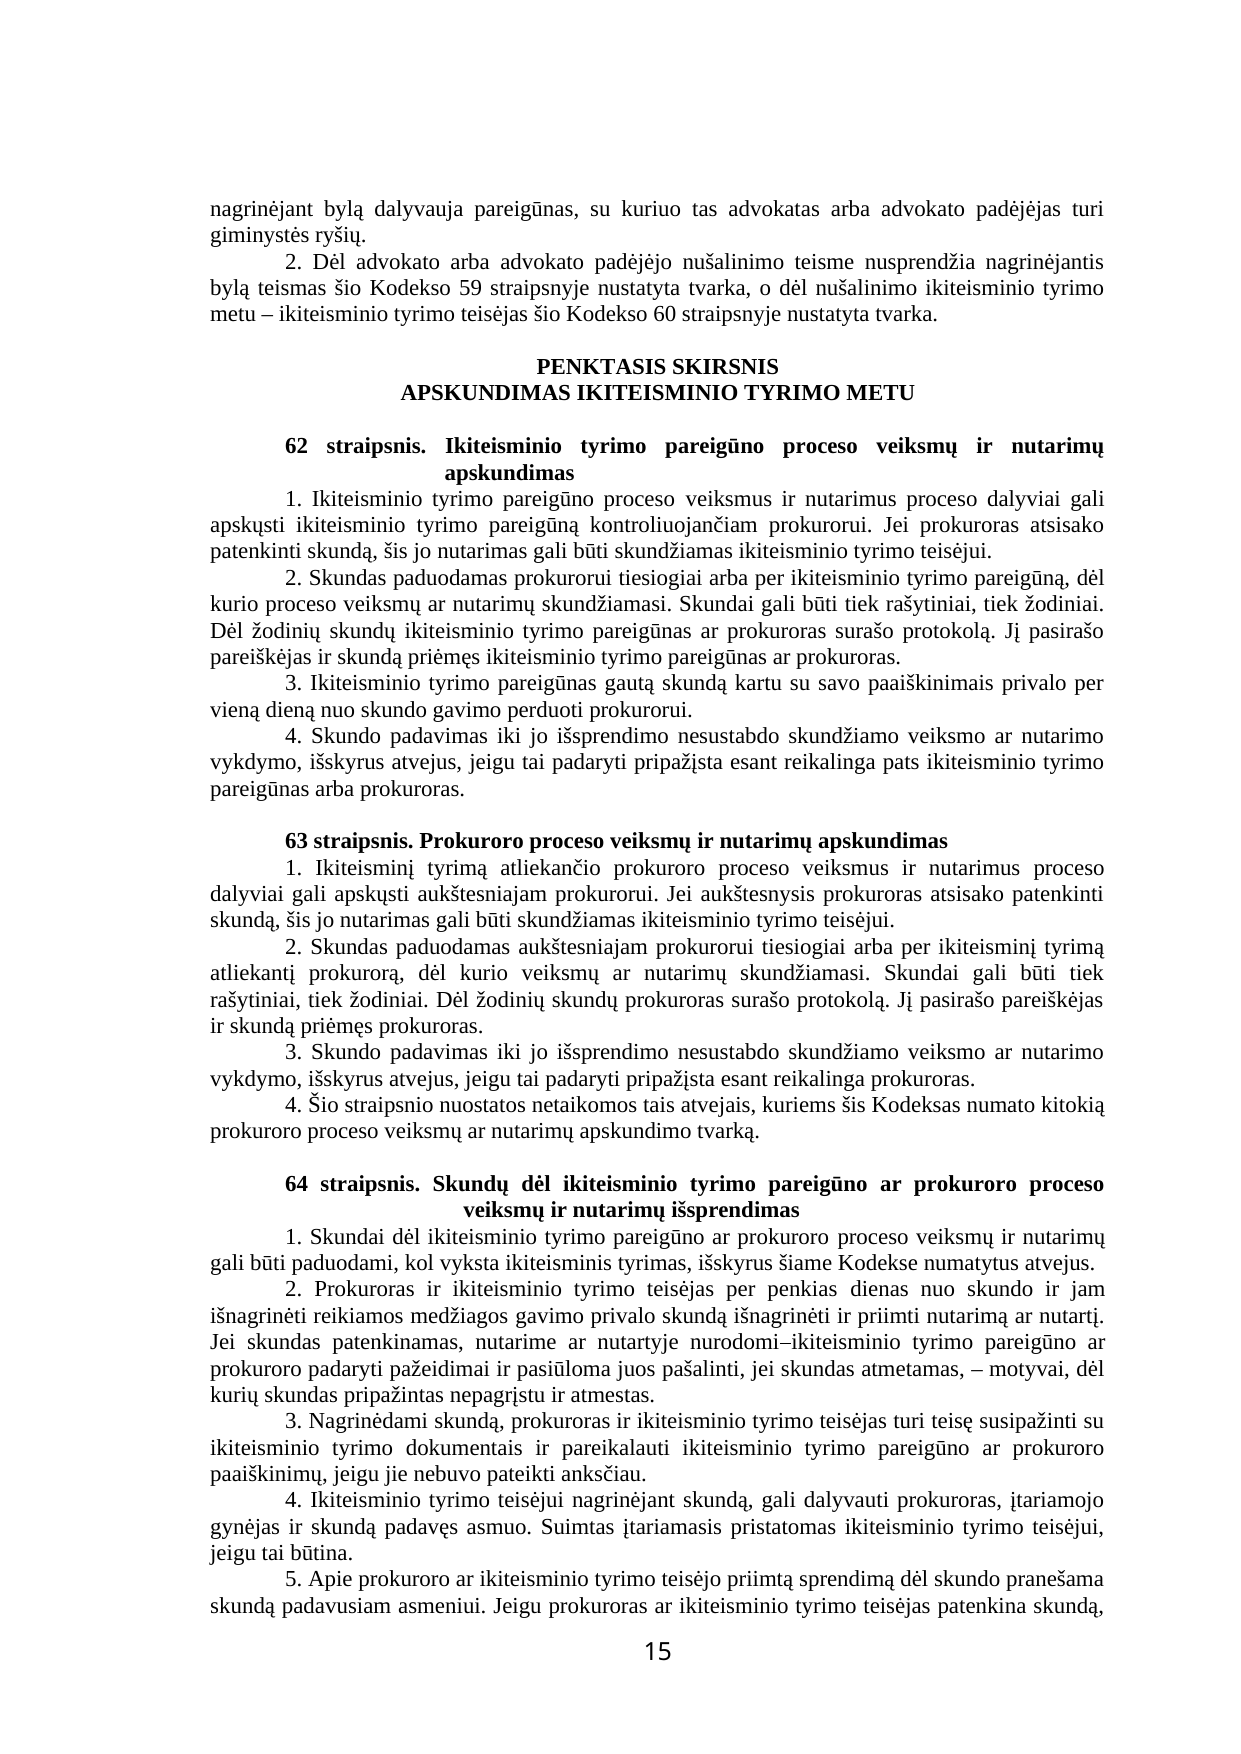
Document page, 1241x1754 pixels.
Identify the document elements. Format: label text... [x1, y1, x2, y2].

text 2. Prokuroras ir ikiteisminio tyrimo teisėjas per penkias dienas nuo skundo ir jam išnagrinėti reikiamos medžiagos gavimo privalo skundą išnagrinėti ir priimti nutarimą ar nutartį. Jei skundas patenkinamas, nutarime ar nutartyje nurodomi ikiteisminio tyrimo pareigūno ar prokuroro padaryti pažeidimai ir pasiūloma juos pašalinti, jei skundas atmetamas, – motyvai, dėl kurių skundas pripažintas nepagrįstu ir atmestas. [210, 1276, 1106, 1407]
text 2. Dėl advokato arba advokato padėjėjo nušalinimo teisme nusprendžia nagrinėjantis bylą teismas šio Kodekso 59 straipsnyje nustatyta tvarka, o dėl nušalinimo ikiteisminio tyrimo metu – ikiteisminio tyrimo teisėjas šio Kodekso 60 straipsnyje nustatyta tvarka. [210, 248, 1106, 327]
text 63 straipsnis. Prokuroro proceso veiksmų ir nutarimų apskundimas [210, 827, 1106, 854]
text nagrinėjant bylą dalyvauja pareigūnas, su kuriuo tas advokatas arba advokato padėjėjas turi giminystės ryšių. [210, 195, 1106, 248]
text 5. Apie prokuroro ar ikiteisminio tyrimo teisėjo priimtą sprendimą dėl skundo pranešama skundą padavusiam asmeniui. Jeigu prokuroras ar ikiteisminio tyrimo teisėjas patenkina skundą, [210, 1565, 1106, 1618]
subtitle PENKTASIS SKIRSNIS [210, 353, 1106, 379]
text 3. Nagrinėdami skundą, prokuroras ir ikiteisminio tyrimo teisėjas turi teisę susipažinti su ikiteisminio tyrimo dokumentais ir pareikalauti ikiteisminio tyrimo pareigūno ar prokuroro paaiškinimų, jeigu jie nebuvo pateikti anksčiau. [210, 1407, 1106, 1486]
text 2. Skundas paduodamas prokurorui tiesiogiai arba per ikiteisminio tyrimo pareigūną, dėl kurio proceso veiksmų ar nutarimų skundžiamasi. Skundai gali būti tiek rašytiniai, tiek žodiniai. Dėl žodinių skundų ikiteisminio tyrimo pareigūnas ar prokuroras surašo protokolą. Jį pasirašo pareiškėjas ir skundą priėmęs ikiteisminio tyrimo pareigūnas ar prokuroras. [210, 564, 1106, 669]
text 1. Ikiteisminį tyrimą atliekančio prokuroro proceso veiksmus ir nutarimus proceso dalyviai gali apskųsti aukštesniajam prokurorui. Jei aukštesnysis prokuroras atsisako patenkinti skundą, šis jo nutarimas gali būti skundžiamas ikiteisminio tyrimo teisėjui. [210, 854, 1106, 933]
text Apskundimas ikiteisminio tyrimo metu [210, 379, 1106, 406]
text 64 straipsnis. Skundų dėl ikiteisminio tyrimo pareigūno ar prokuroro proceso veiksmų ir nutarimų išsprendimas [285, 1170, 1106, 1223]
text 2. Skundas paduodamas aukštesniajam prokurorui tiesiogiai arba per ikiteisminį tyrimą atliekantį prokurorą, dėl kurio veiksmų ar nutarimų skundžiamasi. Skundai gali būti tiek rašytiniai, tiek žodiniai. Dėl žodinių skundų prokuroras surašo protokolą. Jį pasirašo pareiškėjas ir skundą priėmęs prokuroras. [210, 933, 1106, 1038]
text 1. Ikiteisminio tyrimo pareigūno proceso veiksmus ir nutarimus proceso dalyviai gali apskųsti ikiteisminio tyrimo pareigūną kontroliuojančiam prokurorui. Jei prokuroras atsisako patenkinti skundą, šis jo nutarimas gali būti skundžiamas ikiteisminio tyrimo teisėjui. [210, 485, 1106, 564]
text 1. Skundai dėl ikiteisminio tyrimo pareigūno ar prokuroro proceso veiksmų ir nutarimų gali būti paduodami, kol vyksta ikiteisminis tyrimas, išskyrus šiame Kodekse numatytus atvejus. [210, 1223, 1106, 1276]
text 4. Ikiteisminio tyrimo teisėjui nagrinėjant skundą, gali dalyvauti prokuroras, įtariamojo gynėjas ir skundą padavęs asmuo. Suimtas įtariamasis pristatomas ikiteisminio tyrimo teisėjui, jeigu tai būtina. [210, 1486, 1106, 1565]
text 3. Ikiteisminio tyrimo pareigūnas gautą skundą kartu su savo paaiškinimais privalo per vieną dieną nuo skundo gavimo perduoti prokurorui. [210, 669, 1106, 722]
text 62 straipsnis. Ikiteisminio tyrimo pareigūno proceso veiksmų ir nutarimų apskundimas [285, 432, 1106, 485]
text 3. Skundo padavimas iki jo išsprendimo nesustabdo skundžiamo veiksmo ar nutarimo vykdymo, išskyrus atvejus, jeigu tai padaryti pripažįsta esant reikalinga prokuroras. [210, 1038, 1106, 1091]
text 4. Skundo padavimas iki jo išsprendimo nesustabdo skundžiamo veiksmo ar nutarimo vykdymo, išskyrus atvejus, jeigu tai padaryti pripažįsta esant reikalinga pats ikiteisminio tyrimo pareigūnas arba prokuroras. [210, 722, 1106, 801]
text 4. Šio straipsnio nuostatos netaikomos tais atvejais, kuriems šis Kodeksas numato kitokią prokuroro proceso veiksmų ar nutarimų apskundimo tvarką. [210, 1091, 1106, 1144]
